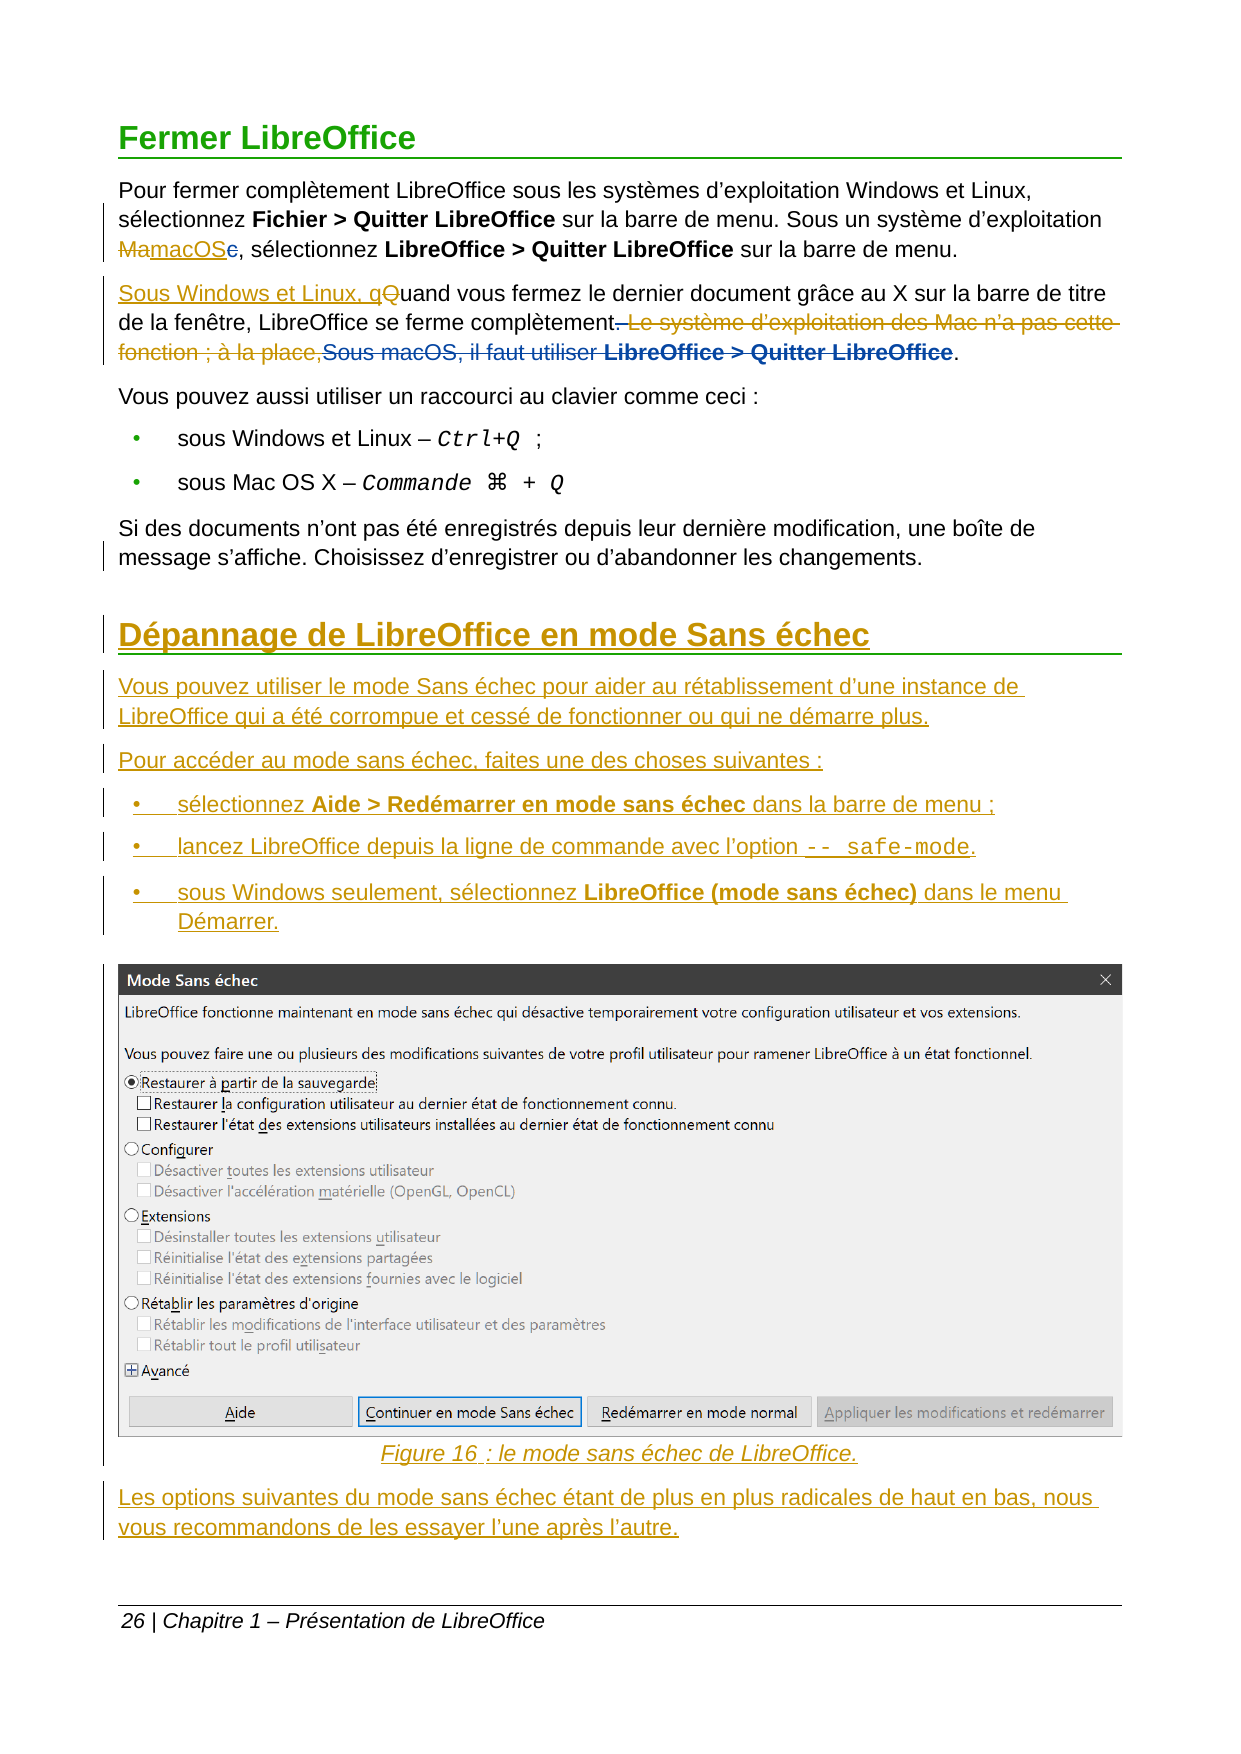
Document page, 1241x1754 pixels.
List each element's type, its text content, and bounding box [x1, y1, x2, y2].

list sous Windows et Linux – Ctrl+Q ; [133, 423, 1122, 453]
list sous Mac OS X – Commande ⌘ + Q [133, 468, 1122, 497]
subtitle Fermer LibreOffice [118, 118, 1122, 157]
picture [118, 964, 1123, 1437]
list sous Windows seulement, sélectionnez LibreOffice (mode sans échec) dans le menu Démarrer. [133, 876, 1122, 935]
text Vous pouvez utiliser le mode Sans échec pour aider au rétablissement d’une instance de LibreOffice qui a été corrompue et cessé de fonctionner ou qui ne démarre plus. [118, 670, 1122, 729]
list lancez LibreOffice depuis la ligne de commande avec l’option -- safe-mode. [133, 832, 1122, 861]
text Vous pouvez aussi utiliser un raccourci au clavier comme ceci : [118, 379, 1122, 409]
list sélectionnez Aide > Redémarrer en mode sans échec dans la barre de menu ; [133, 788, 1122, 817]
text Les options suivantes du mode sans échec étant de plus en plus radicales de haut en bas, nous vous recommandons de les essayer l’une après l’autre. [118, 1481, 1122, 1540]
text Figure 16 : le mode sans échec de LibreOffice. [118, 1437, 1122, 1466]
text Sous Windows et Linux, quand vous fermez le dernier document grâce au X sur la barre de titre de la fenêtre, LibreOffice se ferme complètement. [118, 276, 1122, 365]
text Pour accéder au mode sans échec, faites une des choses suivantes : [118, 743, 1122, 773]
subtitle Dépannage de LibreOffice en mode Sans échec [118, 615, 1122, 653]
text Si des documents n’ont pas été enregistrés depuis leur dernière modification, une boîte de message s’affiche. Choisissez d’enregistrer ou d’abandonner les changements. [118, 512, 1122, 571]
text Pour fermer complètement LibreOffice sous les systèmes d’exploitation Windows et Linux, sélectionnez Fichier > Quitter LibreOffice sur la barre de menu. Sous un système d’exploitation macOS, sélectionnez LibreOffice > Quitter LibreOffice sur la barre de menu. [118, 173, 1122, 262]
